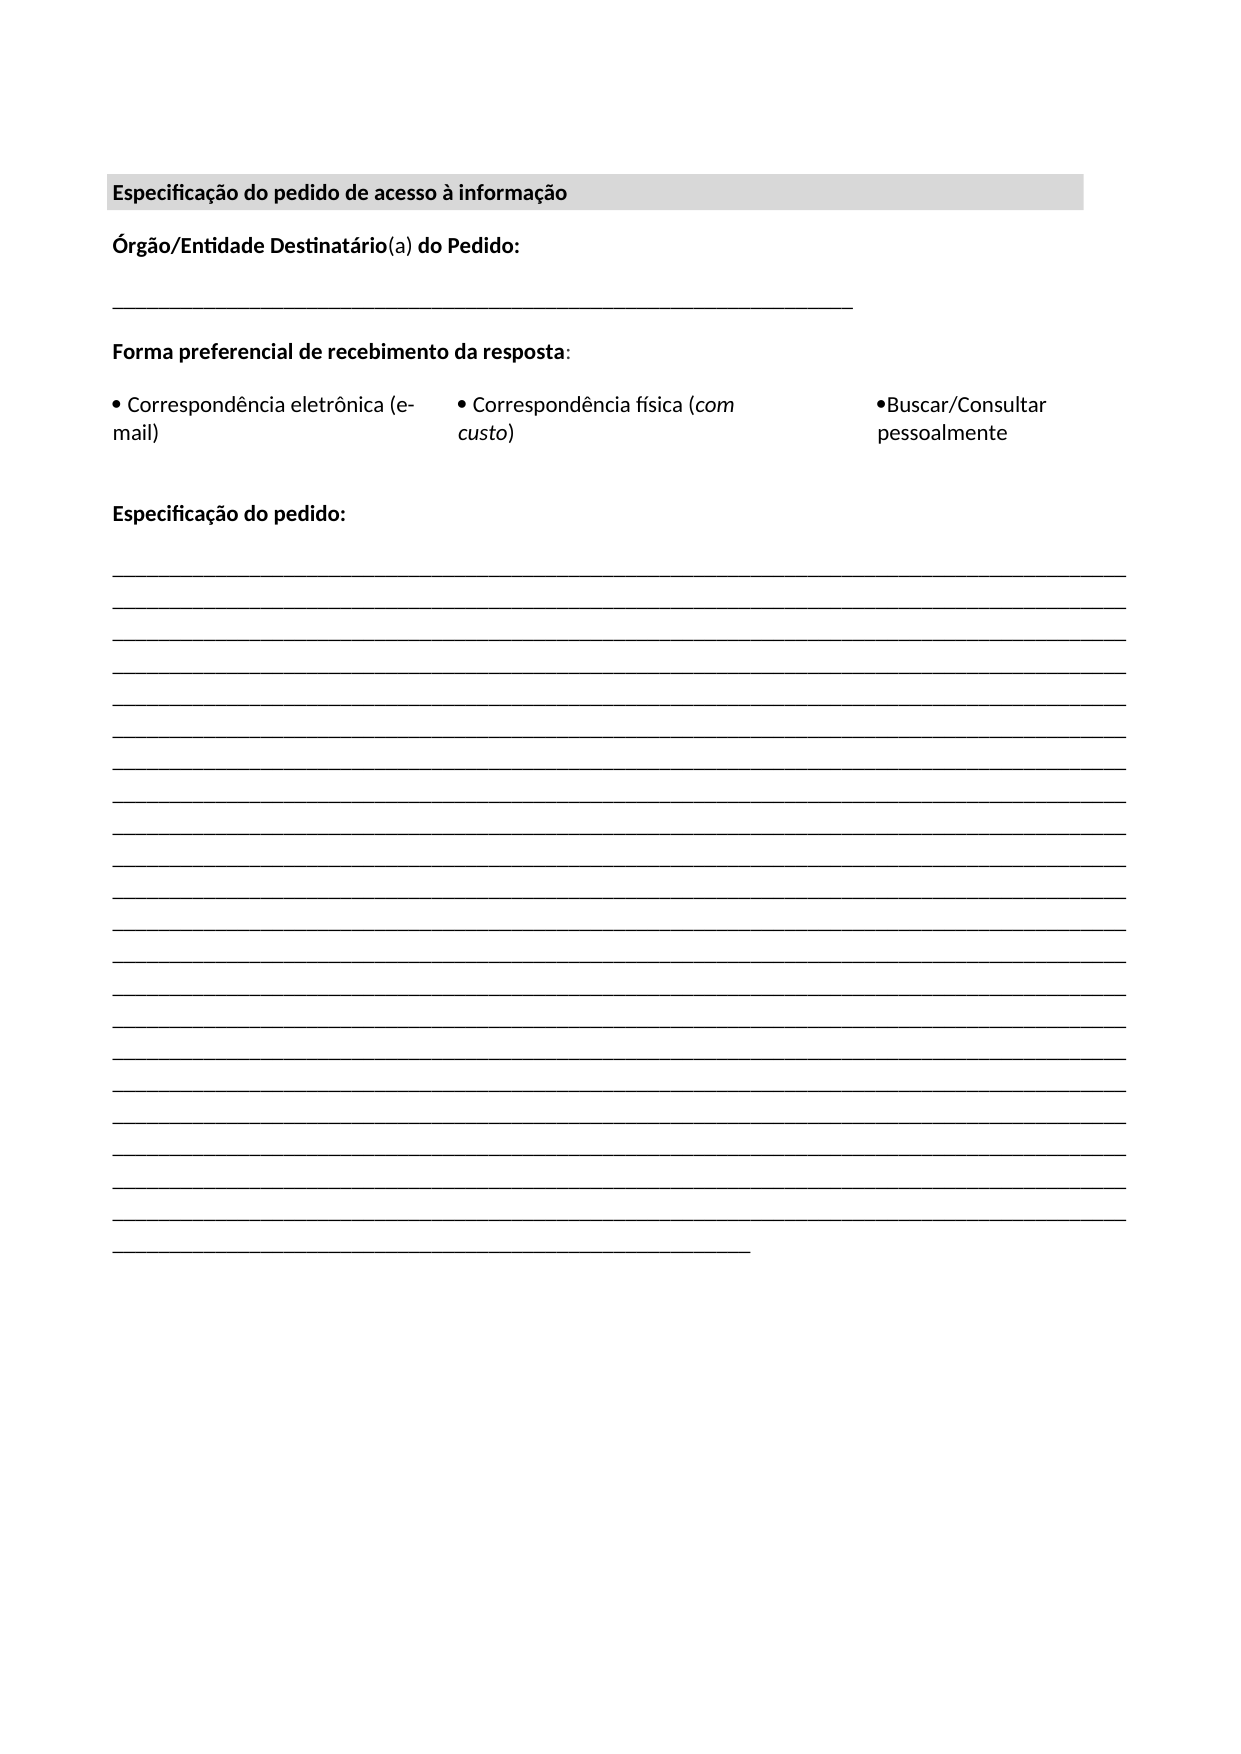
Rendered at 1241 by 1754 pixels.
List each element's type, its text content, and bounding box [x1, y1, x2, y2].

text _____________________________________________________________________________________________________________________________________________________________________________________________________________________________________________________________________________________________________________________________________________________________________________________________________________________________________________________________________________________________________________________________________________________________________________________________________________________________________________________________________________________________________________________________________________________________________________________________________________________________________________________________________________________________________________________________________________________________________________________________________________________________________________________________________________________________________________________________________________________________________________________________________________________________________________________________________________________________________________________________________________________________________________________________________________________________________________________________________________________________________________________________________________________________________________________________________________________________________________________________________________________________________________________________________________________________________________________________________________________________________________________________________________________________________________________________________________________________________________________________________ [112, 552, 1128, 1256]
table_header  Correspondência física (com custo) [447, 390, 792, 446]
text Especificação do pedido de acesso à informação [1084, 178, 1128, 206]
table_cell [101, 150, 401, 178]
text Órgão/Entidade Destinatário(a) do Pedido: [112, 231, 1128, 259]
text Especificação do pedido: [112, 499, 1128, 527]
table_cell [401, 150, 701, 174]
text _________________________________________________________________ [112, 284, 1128, 312]
table_header  Correspondência eletrônica (e-mail) [101, 390, 447, 446]
table_cell [701, 150, 1002, 174]
table_header Buscar/Consultar pessoalmente [792, 390, 1138, 446]
text Forma preferencial de recebimento da resposta: [112, 337, 1128, 365]
